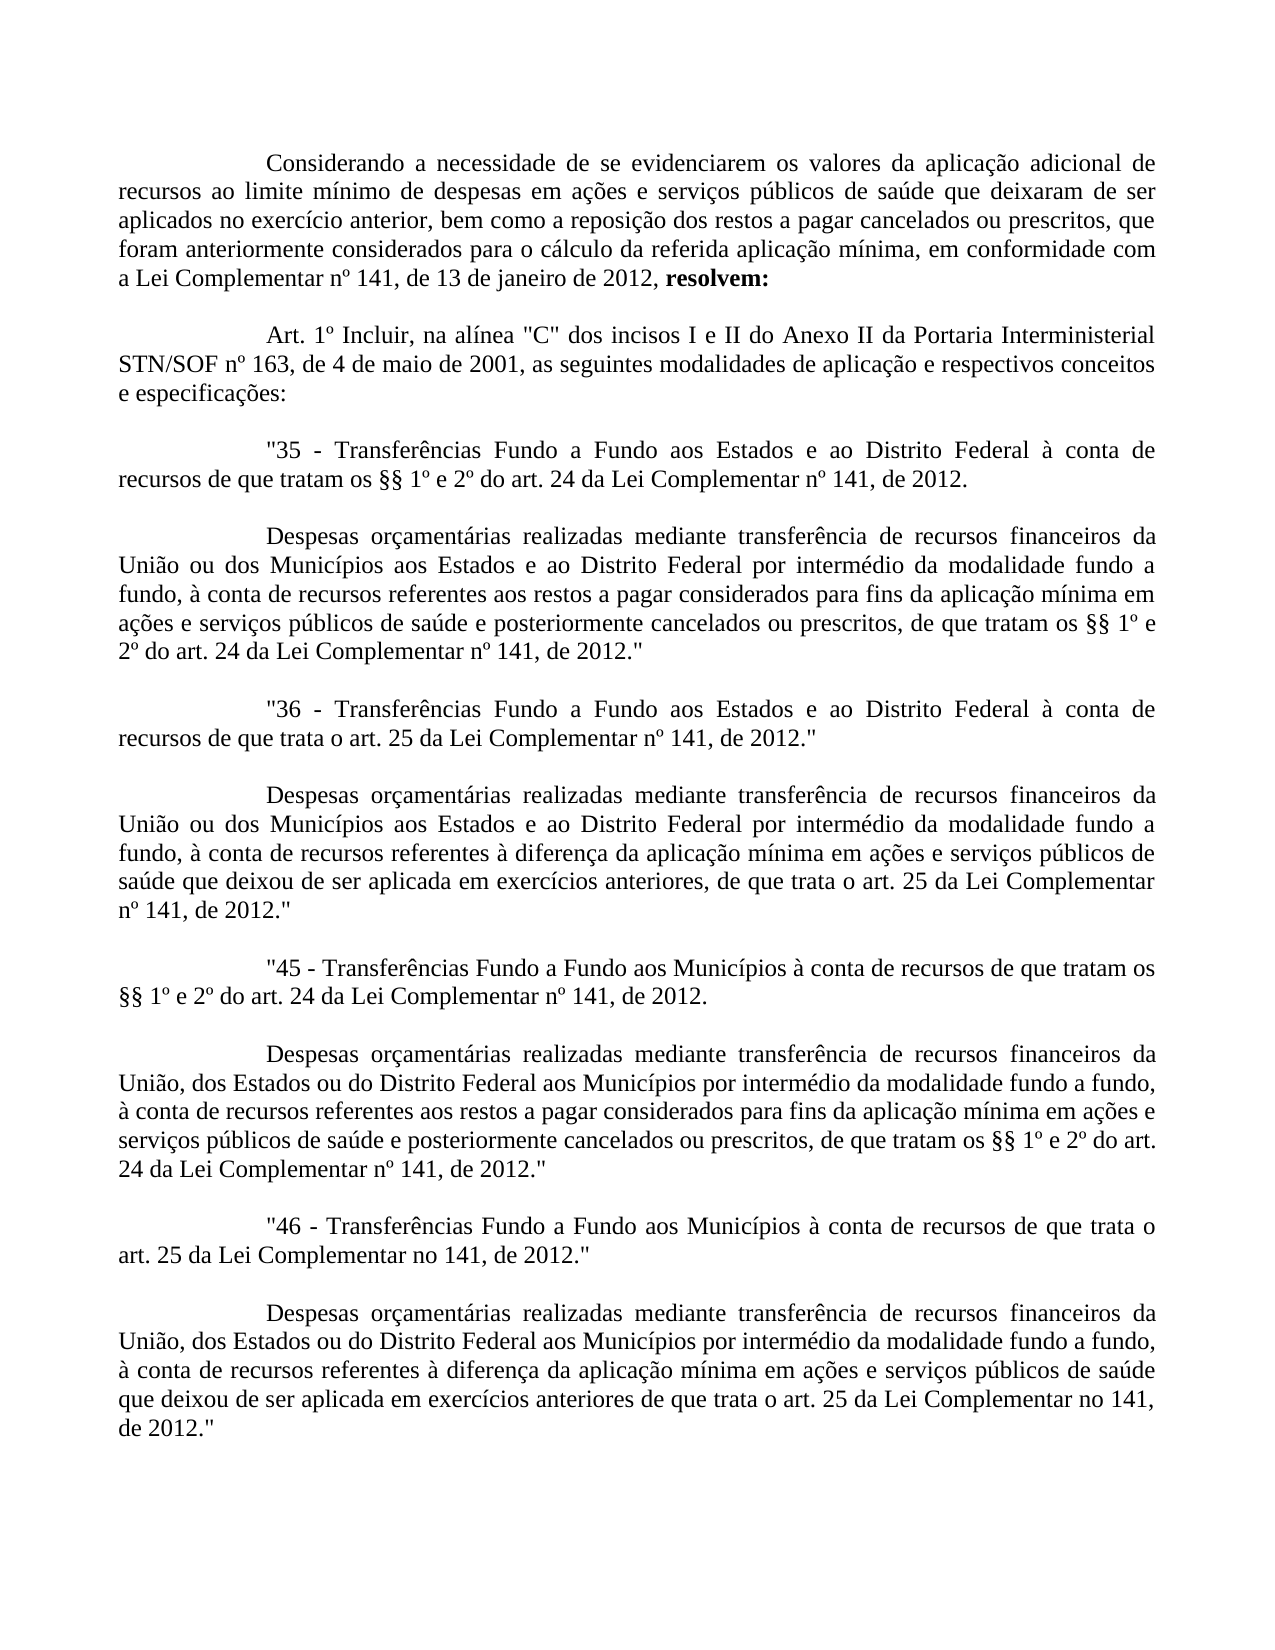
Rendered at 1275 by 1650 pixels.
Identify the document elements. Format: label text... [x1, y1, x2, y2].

text Despesas orçamentárias realizadas mediante transferência de recursos financeiros da União, dos Estados ou do Distrito Federal aos Municípios por intermédio da modalidade fundo a fundo, à conta de recursos referentes aos restos a pagar considerados para fins da aplicação mínima em ações e serviços públicos de saúde e posteriormente cancelados ou prescritos, de que tratam os §§ 1º e 2º do art. 24 da Lei Complementar nº 141, de 2012." [118, 1039, 1157, 1183]
text "35 - Transferências Fundo a Fundo aos Estados e ao Distrito Federal à conta de recursos de que tratam os §§ 1º e 2º do art. 24 da Lei Complementar nº 141, de 2012. [118, 435, 1157, 493]
text Considerando a necessidade de se evidenciarem os valores da aplicação adicional de recursos ao limite mínimo de despesas em ações e serviços públicos de saúde que deixaram de ser aplicados no exercício anterior, bem como a reposição dos restos a pagar cancelados ou prescritos, que foram anteriormente considerados para o cálculo da referida aplicação mínima, em conformidade com a Lei Complementar nº 141, de 13 de janeiro de 2012, resolvem: [118, 148, 1157, 291]
text "45 - Transferências Fundo a Fundo aos Municípios à conta de recursos de que tratam os §§ 1º e 2º do art. 24 da Lei Complementar nº 141, de 2012. [118, 953, 1157, 1010]
text "46 - Transferências Fundo a Fundo aos Municípios à conta de recursos de que trata o art. 25 da Lei Complementar no 141, de 2012." [118, 1211, 1157, 1269]
text Despesas orçamentárias realizadas mediante transferência de recursos financeiros da União ou dos Municípios aos Estados e ao Distrito Federal por intermédio da modalidade fundo a fundo, à conta de recursos referentes aos restos a pagar considerados para fins da aplicação mínima em ações e serviços públicos de saúde e posteriormente cancelados ou prescritos, de que tratam os §§ 1º e 2º do art. 24 da Lei Complementar nº 141, de 2012." [118, 521, 1157, 665]
text Despesas orçamentárias realizadas mediante transferência de recursos financeiros da União, dos Estados ou do Distrito Federal aos Municípios por intermédio da modalidade fundo a fundo, à conta de recursos referentes à diferença da aplicação mínima em ações e serviços públicos de saúde que deixou de ser aplicada em exercícios anteriores de que trata o art. 25 da Lei Complementar no 141, de 2012." [118, 1298, 1157, 1441]
text Art. 1º Incluir, na alínea "C" dos incisos I e II do Anexo II da Portaria Interministerial STN/SOF nº 163, de 4 de maio de 2001, as seguintes modalidades de aplicação e respectivos conceitos e especificações: [118, 320, 1157, 406]
text "36 - Transferências Fundo a Fundo aos Estados e ao Distrito Federal à conta de recursos de que trata o art. 25 da Lei Complementar nº 141, de 2012." [118, 694, 1157, 751]
text Despesas orçamentárias realizadas mediante transferência de recursos financeiros da União ou dos Municípios aos Estados e ao Distrito Federal por intermédio da modalidade fundo a fundo, à conta de recursos referentes à diferença da aplicação mínima em ações e serviços públicos de saúde que deixou de ser aplicada em exercícios anteriores, de que trata o art. 25 da Lei Complementar nº 141, de 2012." [118, 780, 1157, 924]
